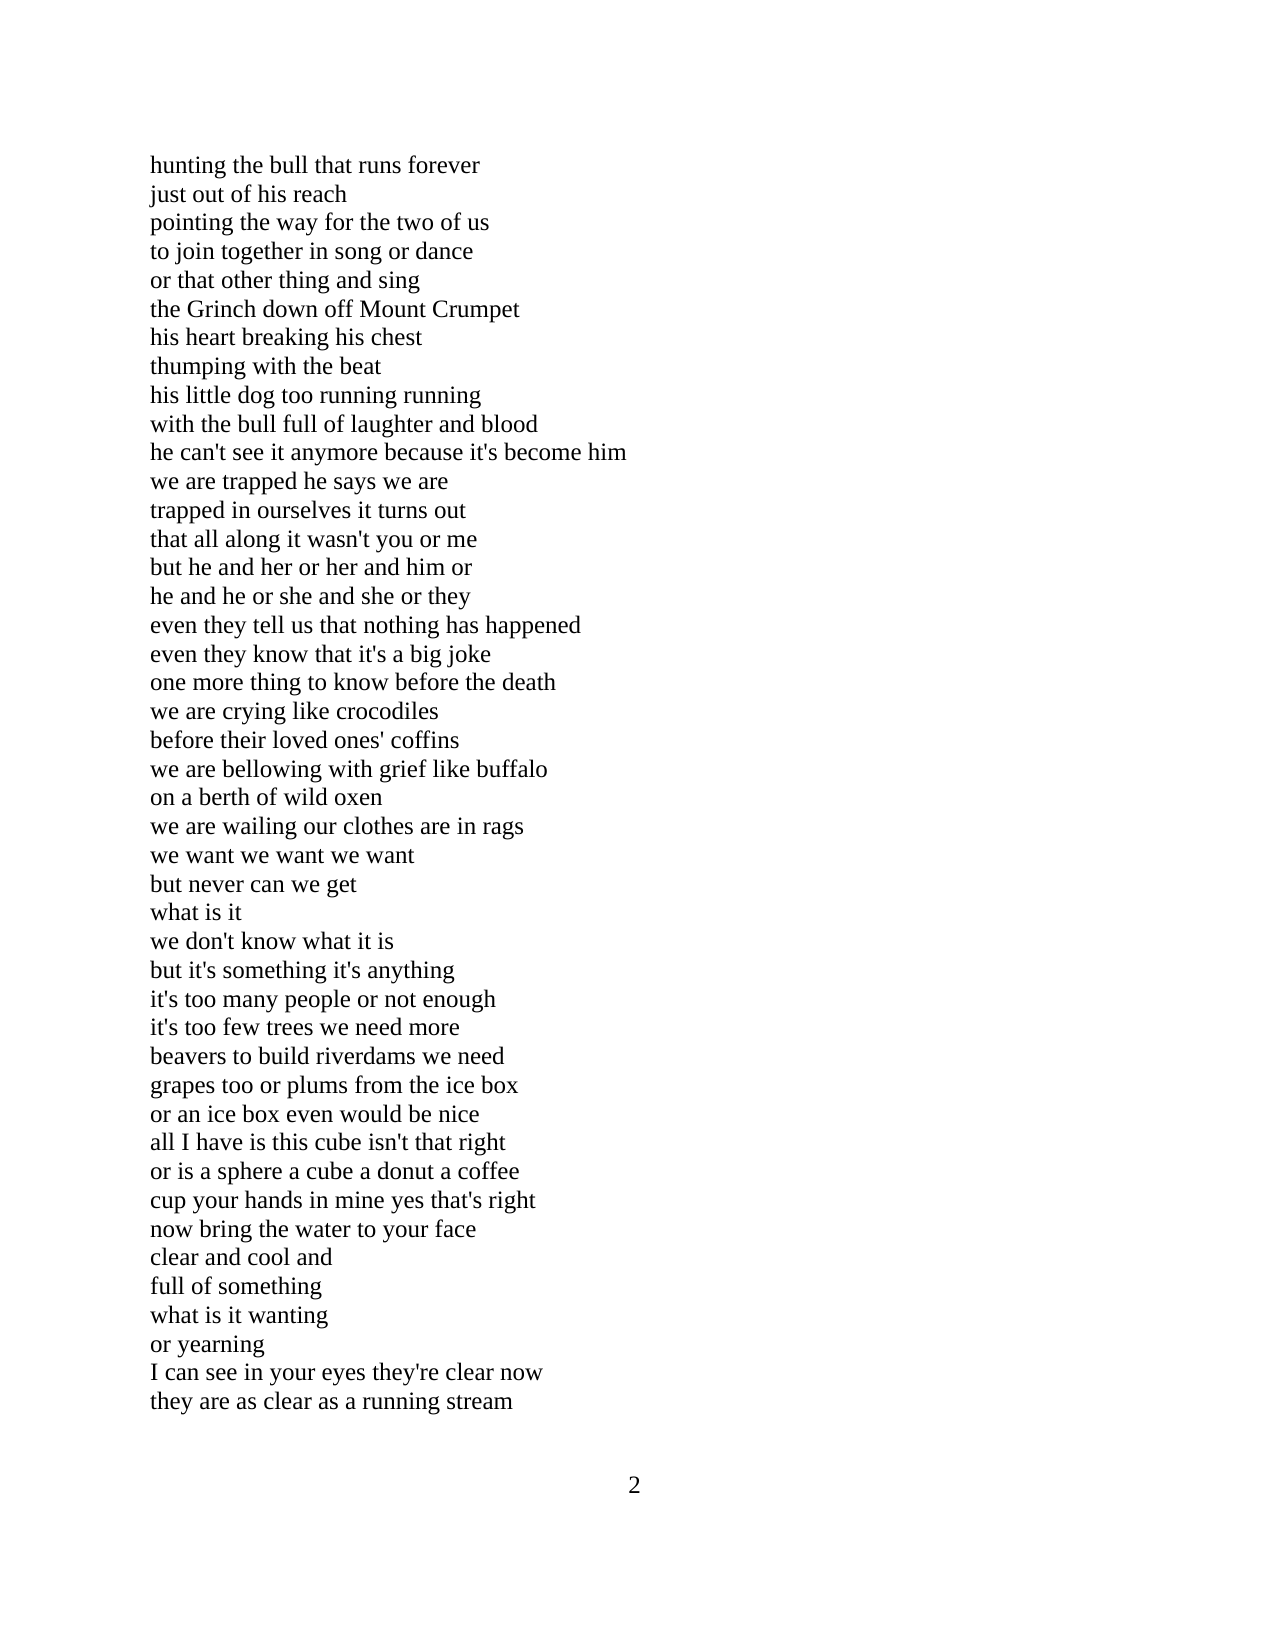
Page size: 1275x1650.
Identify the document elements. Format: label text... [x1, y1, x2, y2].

text hunting the bull that runs forever just out of his reach pointing the way for the two of us to join together in song or dance or that other thing and sing the Grinch down off Mount Crumpet his heart breaking his chest thumping with the beat his little dog too running running with the bull full of laughter and blood he can't see it anymore because it's become him we are trapped he says we are trapped in ourselves it turns out that all along it wasn't you or me but he and her or her and him or he and he or she and she or they even they tell us that nothing has happened even they know that it's a big joke one more thing to know before the death we are crying like crocodiles before their loved ones' coffins we are bellowing with grief like buffalo on a berth of wild oxen we are wailing our clothes are in rags we want we want we want but never can we get what is it we don't know what it is but it's something it's anything it's too many people or not enough it's too few trees we need more beavers to build riverdams we need grapes too or plums from the ice box or an ice box even would be nice all I have is this cube isn't that right or is a sphere a cube a donut a coffee cup your hands in mine yes that's right now bring the water to your face clear and cool and full of something what is it wanting or yearning I can see in your eyes they're clear now they are as clear as a running stream [150, 150, 1125, 1415]
